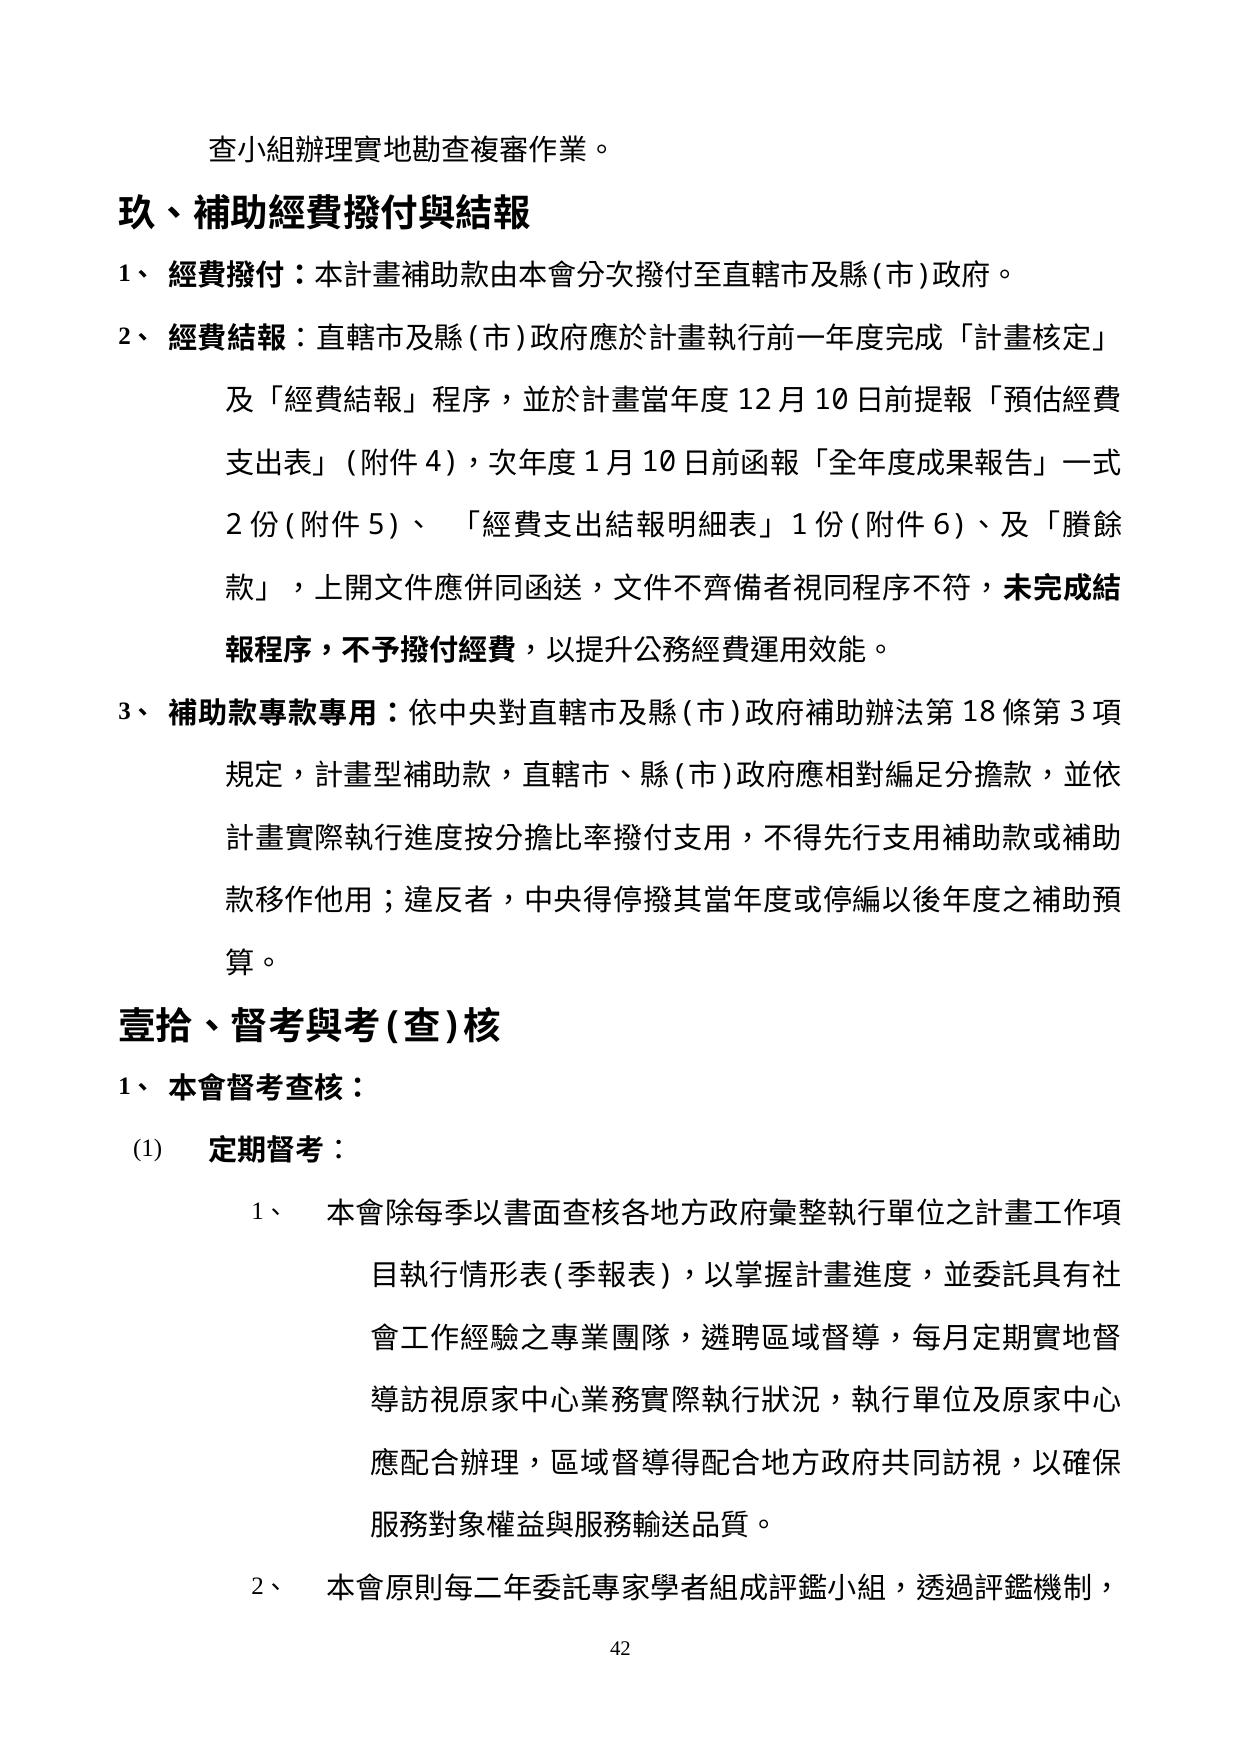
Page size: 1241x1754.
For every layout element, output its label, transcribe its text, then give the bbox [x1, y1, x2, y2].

list 經費撥付：本計畫補助款由本會分次撥付至直轄市及縣(市)政府。 [118, 231, 1122, 294]
list 查小組辦理實地勘查複審作業。 [133, 106, 1122, 169]
list 本會除每季以書面查核各地方政府彙整執行單位之計畫工作項目執行情形表(季報表)，以掌握計畫進度，並委託具有社會工作經驗之專業團隊，遴聘區域督導，每月定期實地督導訪視原家中心業務實際執行狀況，執行單位及原家中心應配合辦理，區域督導得配合地方政府共同訪視，以確保服務對象權益與服務輸送品質。 [251, 1169, 1122, 1544]
list 補助款專款專用：依中央對直轄市及縣(市)政府補助辦法第18條第3項規定，計畫型補助款，直轄市、縣(市)政府應相對編足分擔款，並依計畫實際執行進度按分擔比率撥付支用，不得先行支用補助款或補助款移作他用；違反者，中央得停撥其當年度或停編以後年度之補助預算。 [118, 669, 1122, 981]
list 本會督考查核： [118, 1044, 1122, 1106]
list 經費結報：直轄市及縣(市)政府應於計畫執行前一年度完成「計畫核定」及「經費結報」程序，並於計畫當年度12月10日前提報「預估經費支出表」(附件4)，次年度1月10日前函報「全年度成果報告」一式2份(附件5)、 「經費支出結報明細表」1份(附件6)、及「賸餘款」，上開文件應併同函送，文件不齊備者視同程序不符，未完成結報程序，不予撥付經費，以提升公務經費運用效能。 [118, 294, 1122, 669]
list 督考與考(查)核 [118, 981, 1122, 1044]
list 本會原則每二年委託專家學者組成評鑑小組，透過評鑑機制， [251, 1544, 1122, 1606]
list 補助經費撥付與結報 [118, 169, 1122, 231]
list 定期督考： [133, 1106, 1122, 1169]
